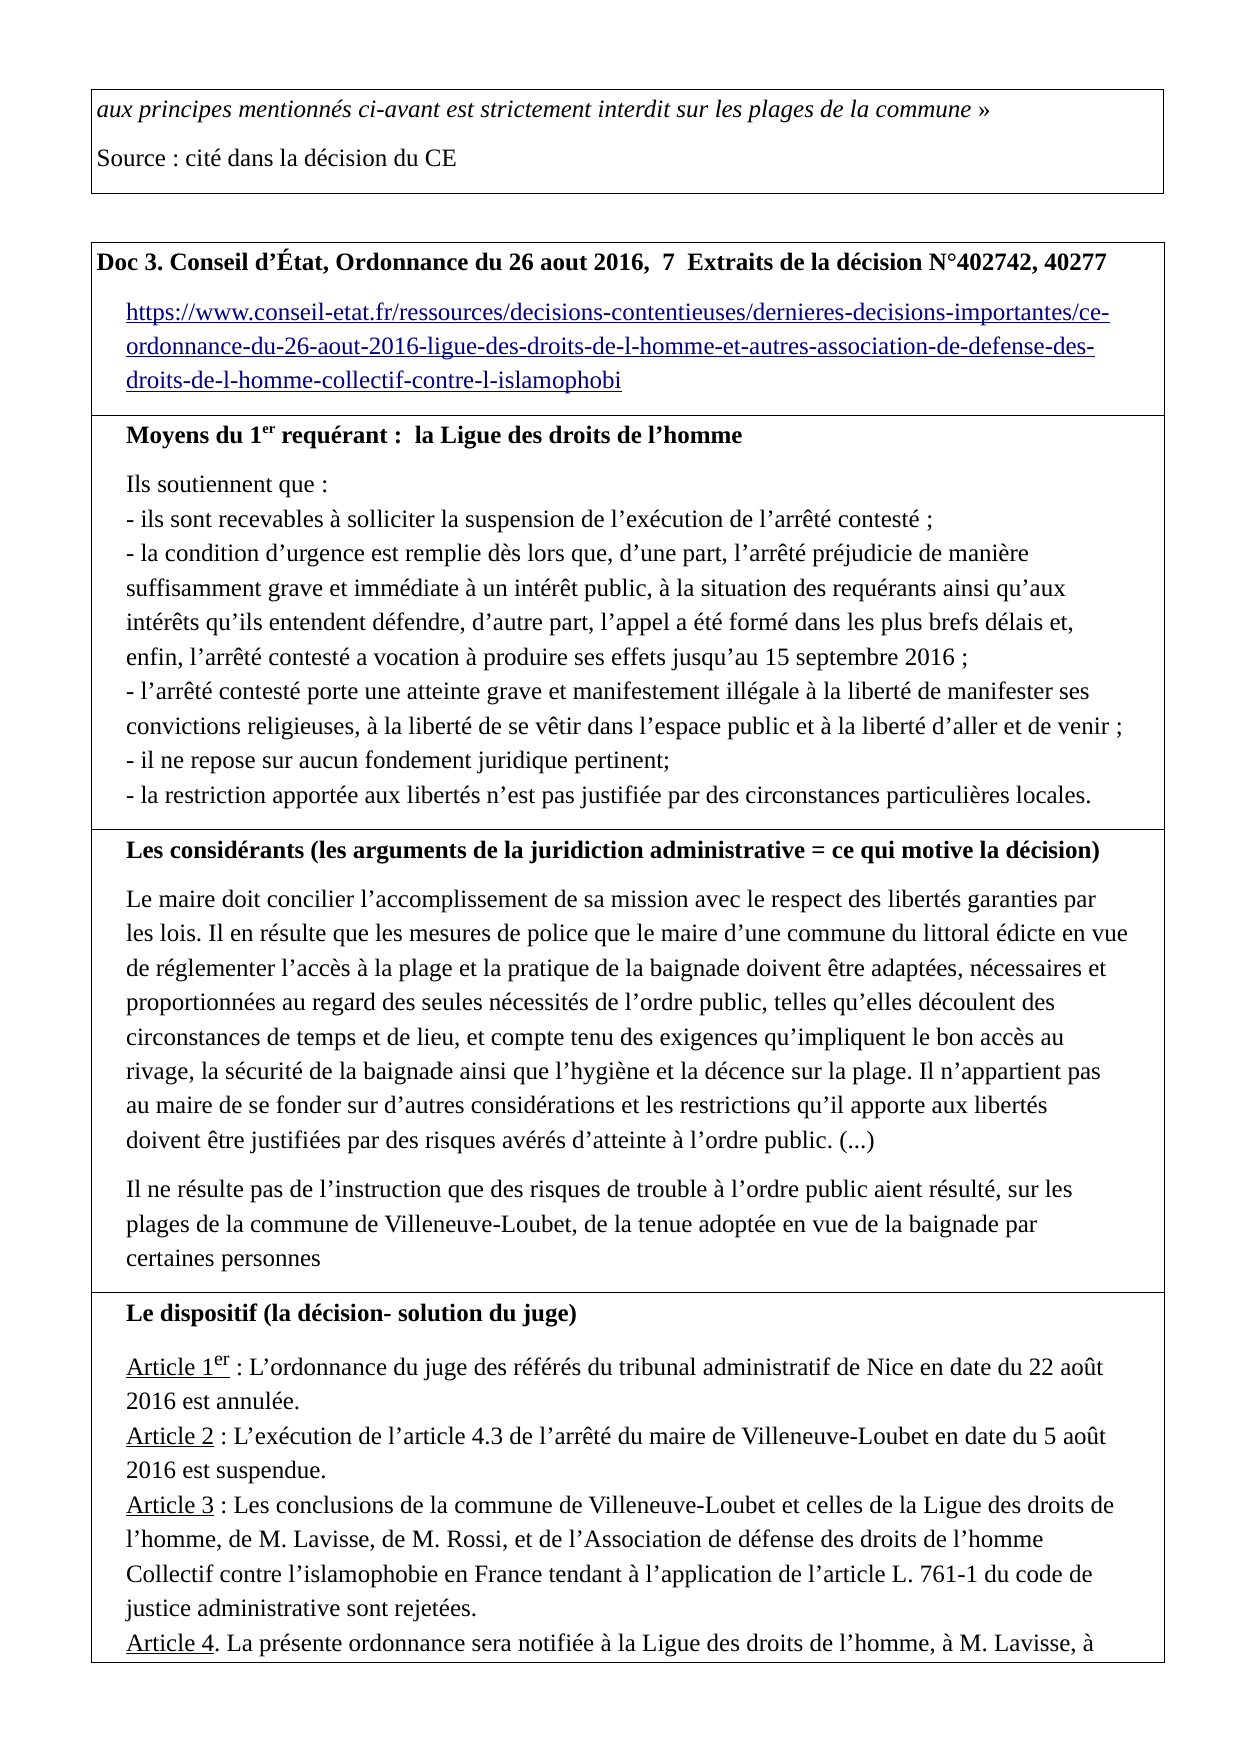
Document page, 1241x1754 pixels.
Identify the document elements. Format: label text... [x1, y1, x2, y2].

table_cell Moyens du 1er requérant : la Ligue des droits de l’homme Ils soutiennent que : - ils sont recevables à solliciter la suspension de l’exécution de l’arrêté contesté ; - la condition d’urgence est remplie dès lors que, d’une part, l’arrêté préjudicie de manière suffisamment grave et immédiate à un intérêt public, à la situation des requérants ainsi qu’aux intérêts qu’ils entendent défendre, d’autre part, l’appel a été formé dans les plus brefs délais et, enfin, l’arrêté contesté a vocation à produire ses effets jusqu’au 15 septembre 2016 ; - l’arrêté contesté porte une atteinte grave et manifestement illégale à la liberté de manifester ses convictions religieuses, à la liberté de se vêtir dans l’espace public et à la liberté d’aller et de venir ; - il ne repose sur aucun fondement juridique pertinent; - la restriction apportée aux libertés n’est pas justifiée par des circonstances particulières locales. [92, 416, 1164, 829]
table_cell Les considérants (les arguments de la juridiction administrative = ce qui motive la décision) Le maire doit concilier l’accomplissement de sa mission avec le respect des libertés garanties par les lois. Il en résulte que les mesures de police que le maire d’une commune du littoral édicte en vue de réglementer l’accès à la plage et la pratique de la baignade doivent être adaptées, nécessaires et proportionnées au regard des seules nécessités de l’ordre public, telles qu’elles découlent des circonstances de temps et de lieu, et compte tenu des exigences qu’impliquent le bon accès au rivage, la sécurité de la baignade ainsi que l’hygiène et la décence sur la plage. Il n’appartient pas au maire de se fonder sur d’autres considérations et les restrictions qu’il apporte aux libertés doivent être justifiées par des risques avérés d’atteinte à l’ordre public. (...) Il ne résulte pas de l’instruction que des risques de trouble à l’ordre public aient résulté, sur les plages de la commune de Villeneuve-Loubet, de la tenue adoptée en vue de la baignade par certaines personnes [92, 830, 1164, 1292]
table_header aux principes mentionnés ci-avant est strictement interdit sur les plages de la commune » Source : cité dans la décision du CE [92, 90, 1163, 192]
table_cell Le dispositif (la décision- solution du juge) Article 1er : L’ordonnance du juge des référés du tribunal administratif de Nice en date du 22 août 2016 est annulée. Article 2 : L’exécution de l’article 4.3 de l’arrêté du maire de Villeneuve-Loubet en date du 5 août 2016 est suspendue. Article 3 : Les conclusions de la commune de Villeneuve-Loubet et celles de la Ligue des droits de l’homme, de M. Lavisse, de M. Rossi, et de l’Association de défense des droits de l’homme Collectif contre l’islamophobie en France tendant à l’application de l’article L. 761-1 du code de justice administrative sont rejetées. Article 4. La présente ordonnance sera notifiée à la Ligue des droits de l’homme, à M. Lavisse, à [92, 1293, 1164, 1662]
table_header Doc 3. Conseil d’État, Ordonnance du 26 aout 2016, 7 Extraits de la décision N°402742, 40277 https://www.conseil-etat.fr/ressources/decisions-contentieuses/dernieres-decisions-importantes/ce-ordonnance-du-26-aout-2016-ligue-des-droits-de-l-homme-et-autres-association-de-defense-des-droits-de-l-homme-collectif-contre-l-islamophobi [92, 243, 1164, 414]
